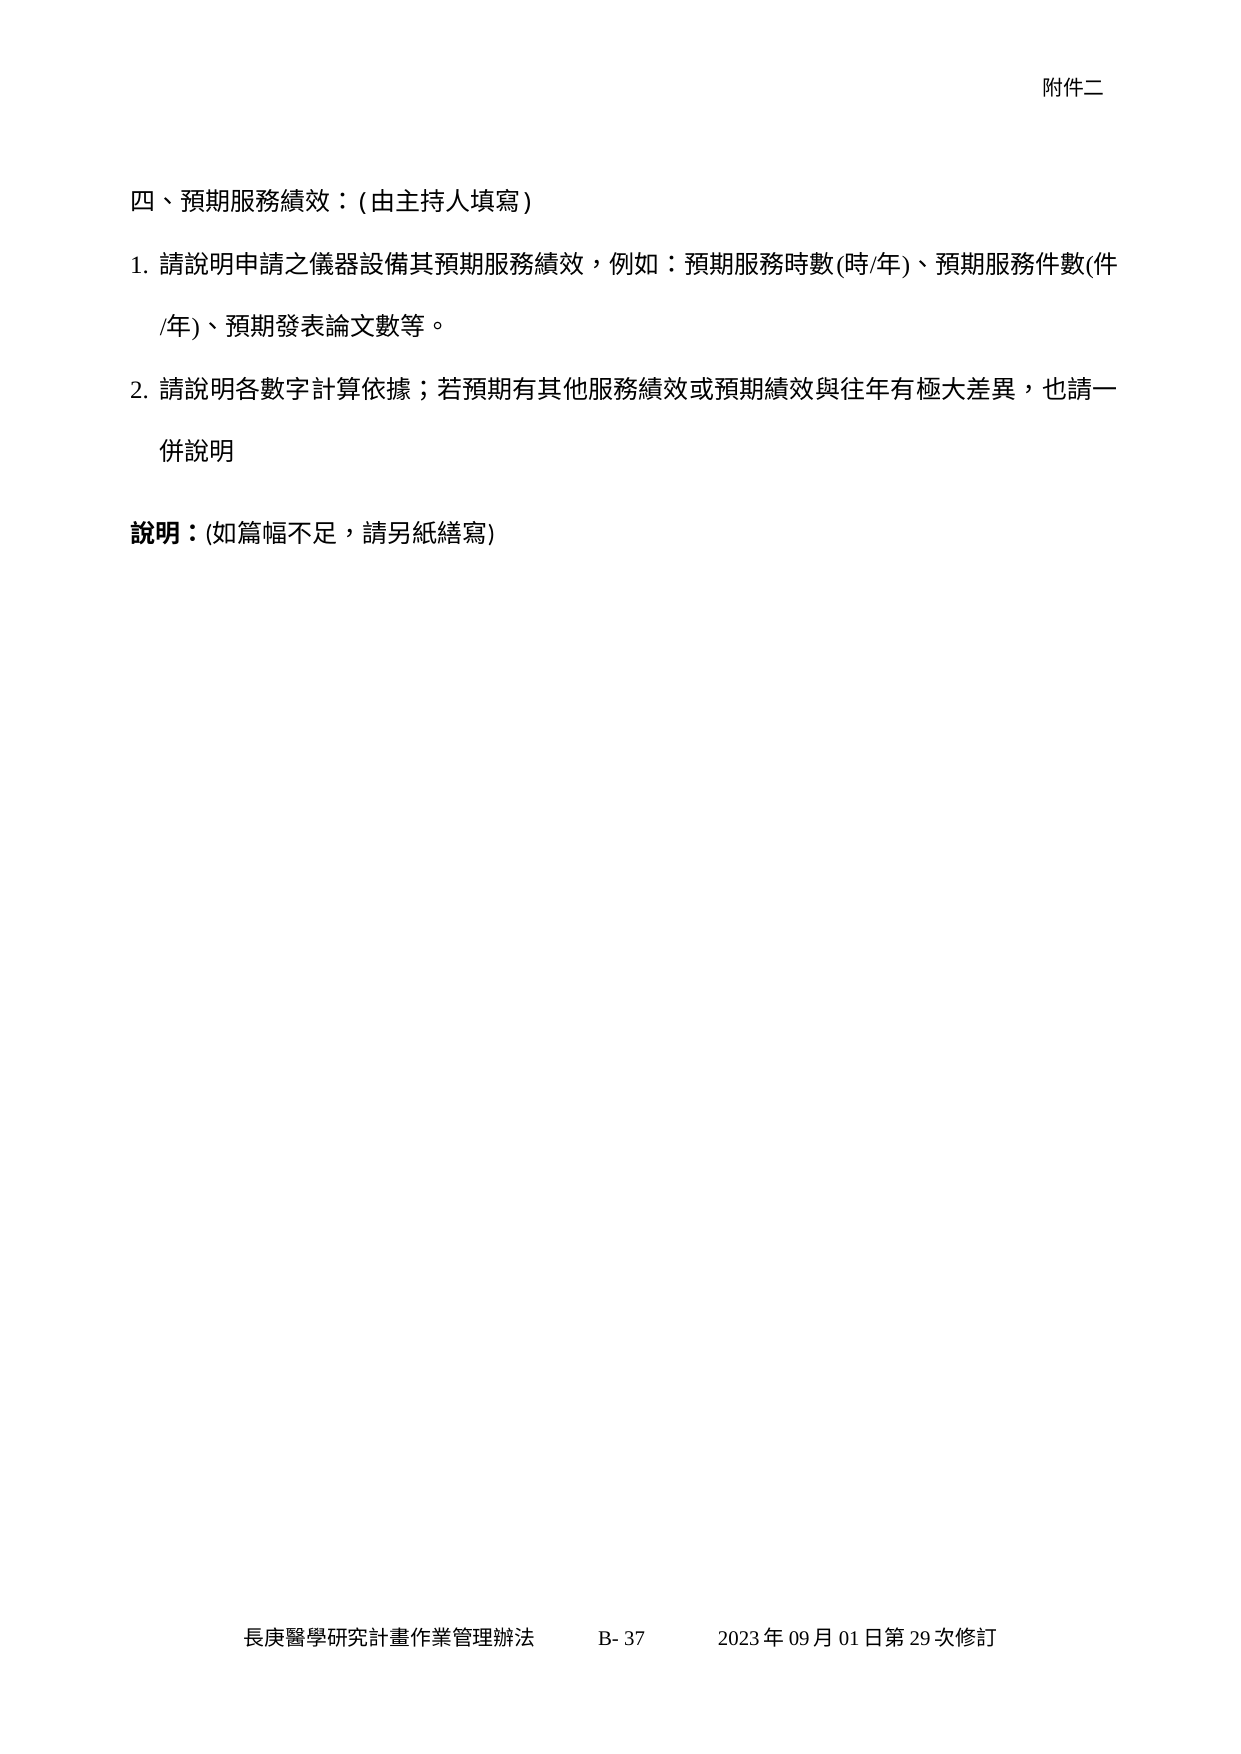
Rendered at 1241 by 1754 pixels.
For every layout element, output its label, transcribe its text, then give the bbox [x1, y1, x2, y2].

text 說明：(如篇幅不足，請另紙繕寫) [130, 489, 1119, 552]
text 四、預期服務績效：(由主持人填寫) [130, 158, 1096, 221]
list 請說明各數字計算依據；若預期有其他服務績效或預期績效與往年有極大差異，也請一併說明 [130, 346, 1119, 471]
list 請說明申請之儀器設備其預期服務績效，例如：預期服務時數(時/年)、預期服務件數(件/年)、預期發表論文數等。 [130, 221, 1119, 346]
